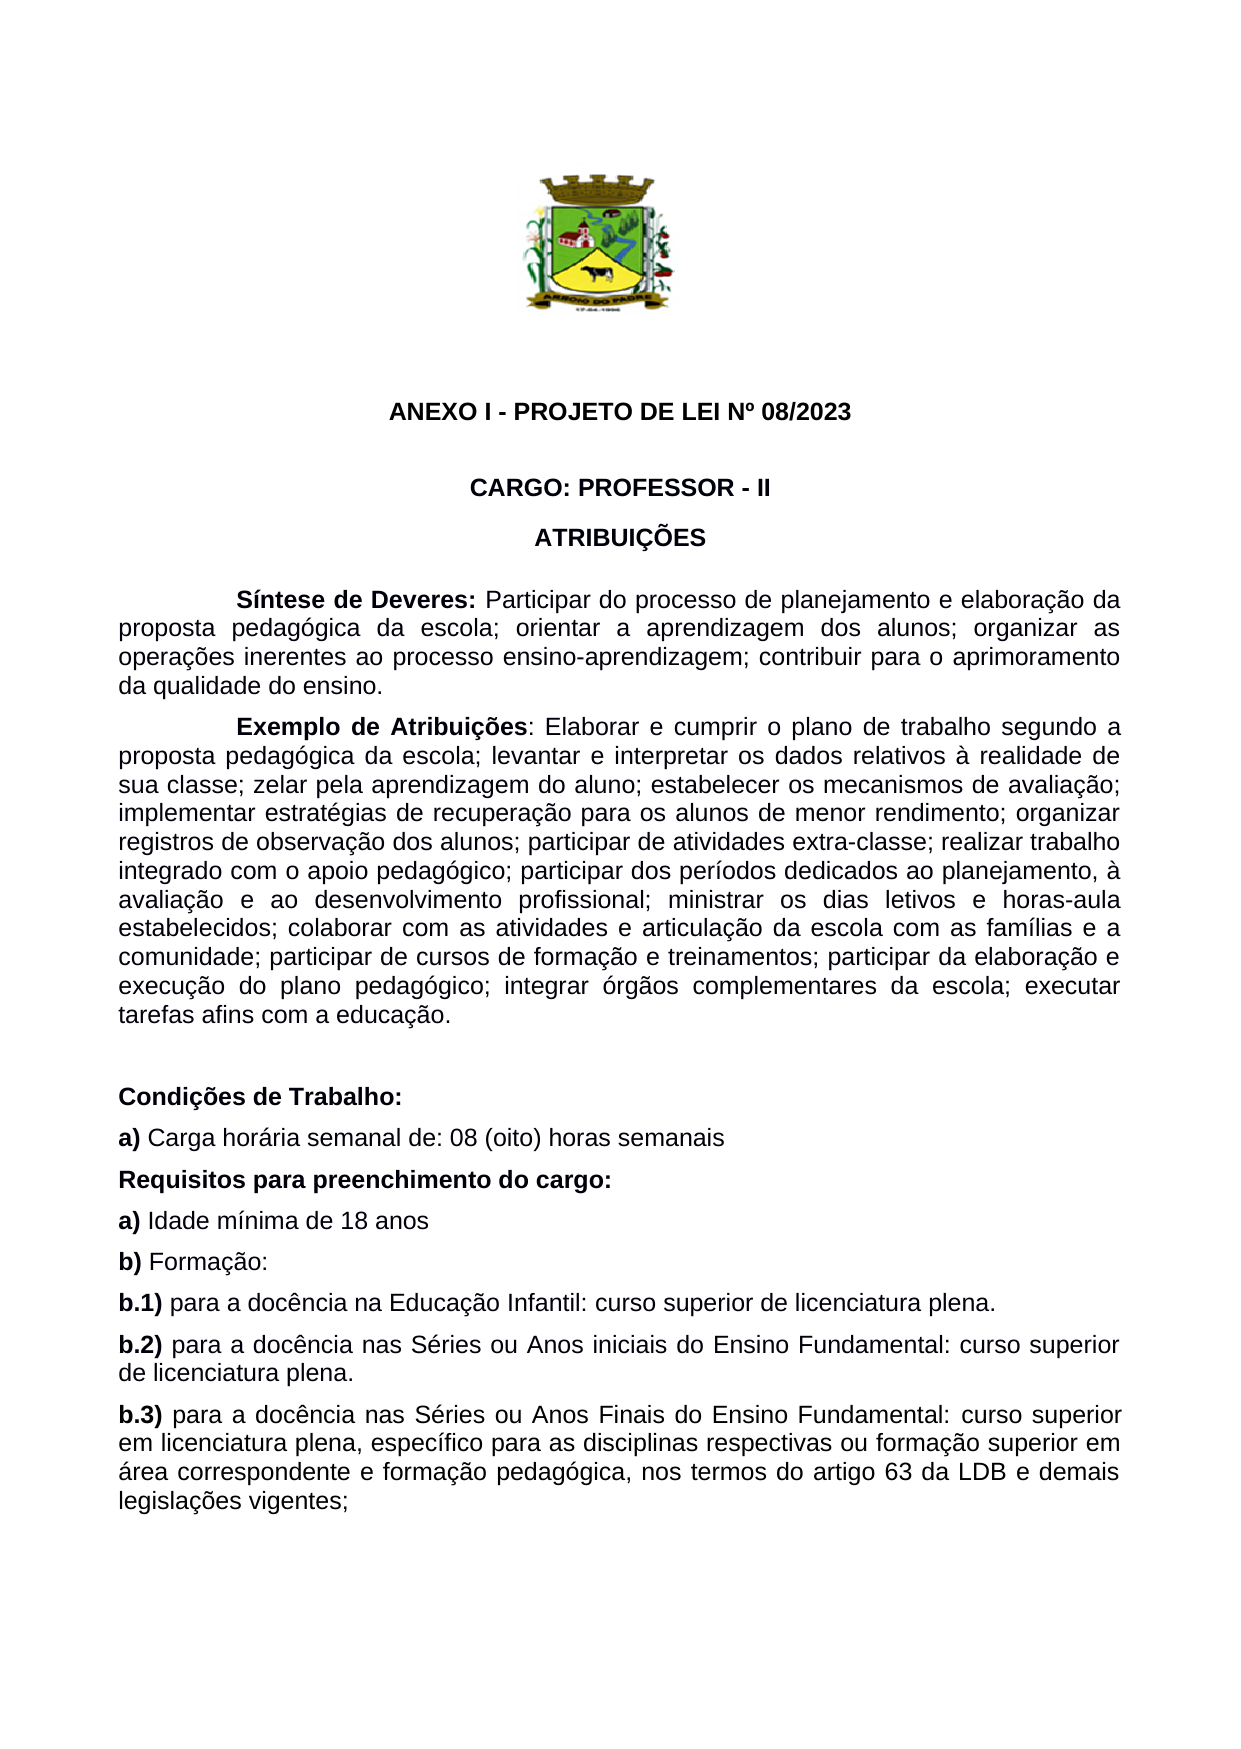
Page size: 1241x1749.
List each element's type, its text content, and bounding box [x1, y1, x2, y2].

text Exemplo de Atribuições: Elaborar e cumprir o plano de trabalho segundo a proposta pedagógica da escola; levantar e interpretar os dados relativos à realidade de sua classe; zelar pela aprendizagem do aluno; estabelecer os mecanismos de avaliação; implementar estratégias de recuperação para os alunos de menor rendimento; organizar registros de observação dos alunos; participar de atividades extra-classe; realizar trabalho integrado com o apoio pedagógico; participar dos períodos dedicados ao planejamento, à avaliação e ao desenvolvimento profissional; ministrar os dias letivos e horas-aula estabelecidos; colaborar com as atividades e articulação da escola com as famílias e a comunidade; participar de cursos de formação e treinamentos; participar da elaboração e execução do plano pedagógico; integrar órgãos complementares da escola; executar tarefas afins com a educação. [118, 712, 1122, 1028]
text a) Idade mínima de 18 anos [118, 1206, 1122, 1235]
text Condições de Trabalho: [118, 1082, 1122, 1111]
text ATRIBUIÇÕES [118, 523, 1122, 551]
text a) Carga horária semanal de: 08 (oito) horas semanais [118, 1123, 1122, 1152]
text b.3) para a docência nas Séries ou Anos Finais do Ensino Fundamental: curso superior em licenciatura plena, específico para as disciplinas respectivas ou formação superior em área correspondente e formação pedagógica, nos termos do artigo 63 da LDB e demais legislações vigentes; [118, 1400, 1122, 1515]
text b.1) para a docência na Educação Infantil: curso superior de licenciatura plena. [118, 1288, 1122, 1317]
subtitle ANEXO I - PROJETO DE LEI Nº 08/2023 [118, 397, 1122, 426]
text CARGO: PROFESSOR - II [118, 473, 1122, 502]
text Requisitos para preenchimento do cargo: [118, 1165, 1122, 1193]
text Síntese de Deveres: Participar do processo de planejamento e elaboração da proposta pedagógica da escola; orientar a aprendizagem dos alunos; organizar as operações inerentes ao processo ensino-aprendizagem; contribuir para o aprimoramento da qualidade do ensino. [118, 585, 1122, 700]
text b.2) para a docência nas Séries ou Anos iniciais do Ensino Fundamental: curso superior de licenciatura plena. [118, 1330, 1122, 1387]
text b) Formação: [118, 1247, 1122, 1276]
picture [516, 161, 683, 315]
